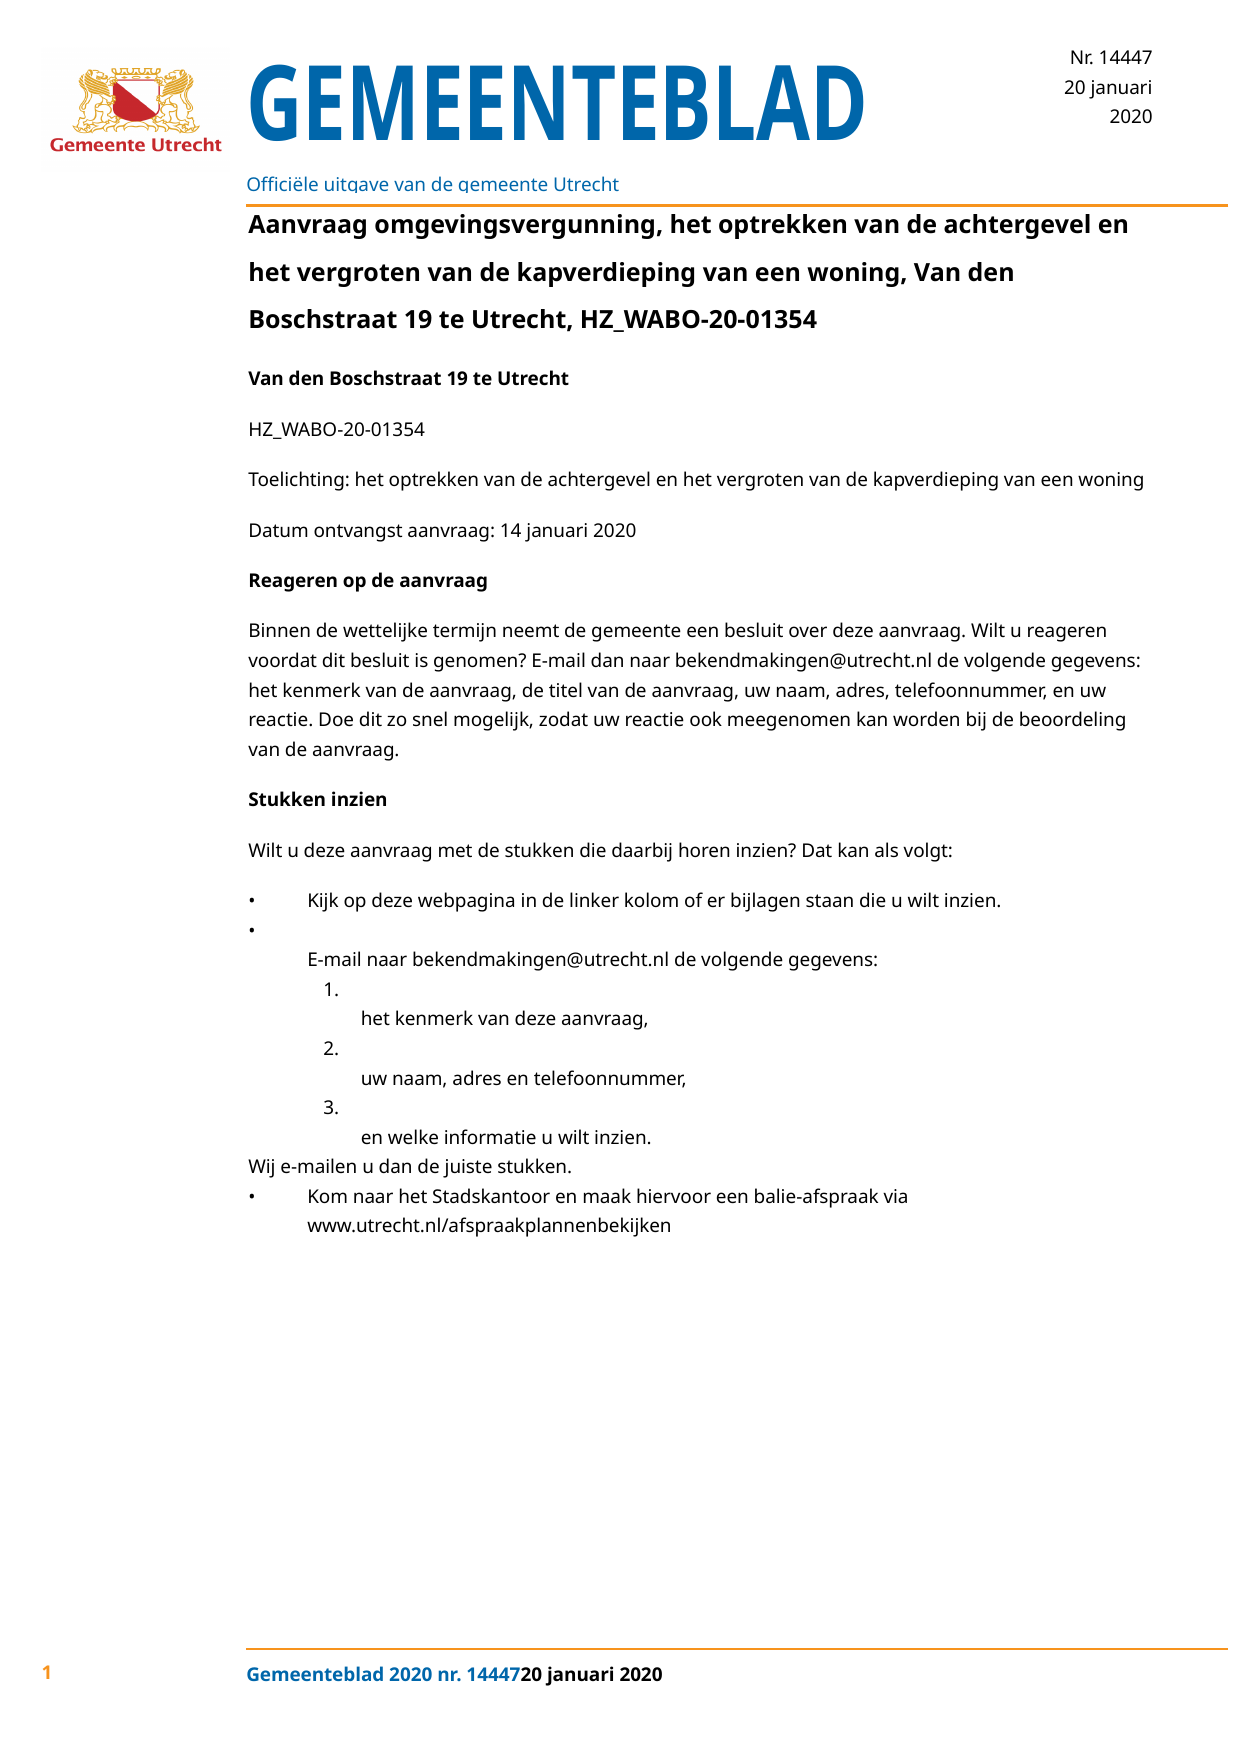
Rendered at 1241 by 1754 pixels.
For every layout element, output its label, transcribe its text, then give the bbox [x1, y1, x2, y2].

text Van den Boschstraat 19 te Utrecht [248, 366, 1152, 391]
text Reageren op de aanvraag [248, 567, 1152, 593]
text Aanvraag omgevingsvergunning, het optrekken van de achtergevel en het vergroten van de kapverdieping van een woning, Van den Boschstraat 19 te Utrecht, HZ_WABO-20-01354 [248, 207, 1152, 336]
list uw naam, adres en telefoonnummer, [323, 1065, 1152, 1090]
text Wij e-mailen u dan de juiste stukken. [248, 1153, 1152, 1179]
list en welke informatie u wilt inzien. [323, 1124, 1152, 1149]
list E-mail naar bekendmakingen@utrecht.nl de volgende gegevens: [248, 946, 1152, 972]
text Toelichting: het optrekken van de achtergevel en het vergroten van de kapverdieping van een woning [248, 466, 1152, 492]
text Stukken inzien [248, 786, 1152, 812]
list Kom naar het Stadskantoor en maak hiervoor een balie-afspraak via www.utrecht.nl/afspraakplannenbekijken [248, 1183, 1152, 1238]
list Kijk op deze webpagina in de linker kolom of er bijlagen staan die u wilt inzien. [248, 887, 1152, 913]
text Binnen de wettelijke termijn neemt de gemeente een besluit over deze aanvraag. Wilt u reageren voordat dit besluit is genomen? E-mail dan naar bekendmakingen@utrecht.nl de volgende gegevens: het kenmerk van de aanvraag, de titel van de aanvraag, uw naam, adres, telefoonnummer, en uw reactie. Doe dit zo snel mogelijk, zodat uw reactie ook meegenomen kan worden bij de beoordeling van de aanvraag. [248, 618, 1152, 762]
picture [41, 47, 231, 172]
text Wilt u deze aanvraag met de stukken die daarbij horen inzien? Dat kan als volgt: [248, 837, 1152, 862]
text Datum ontvangst aanvraag: 14 januari 2020 [248, 517, 1152, 542]
list het kenmerk van deze aanvraag, [323, 1006, 1152, 1031]
text HZ_WABO-20-01354 [248, 416, 1152, 442]
